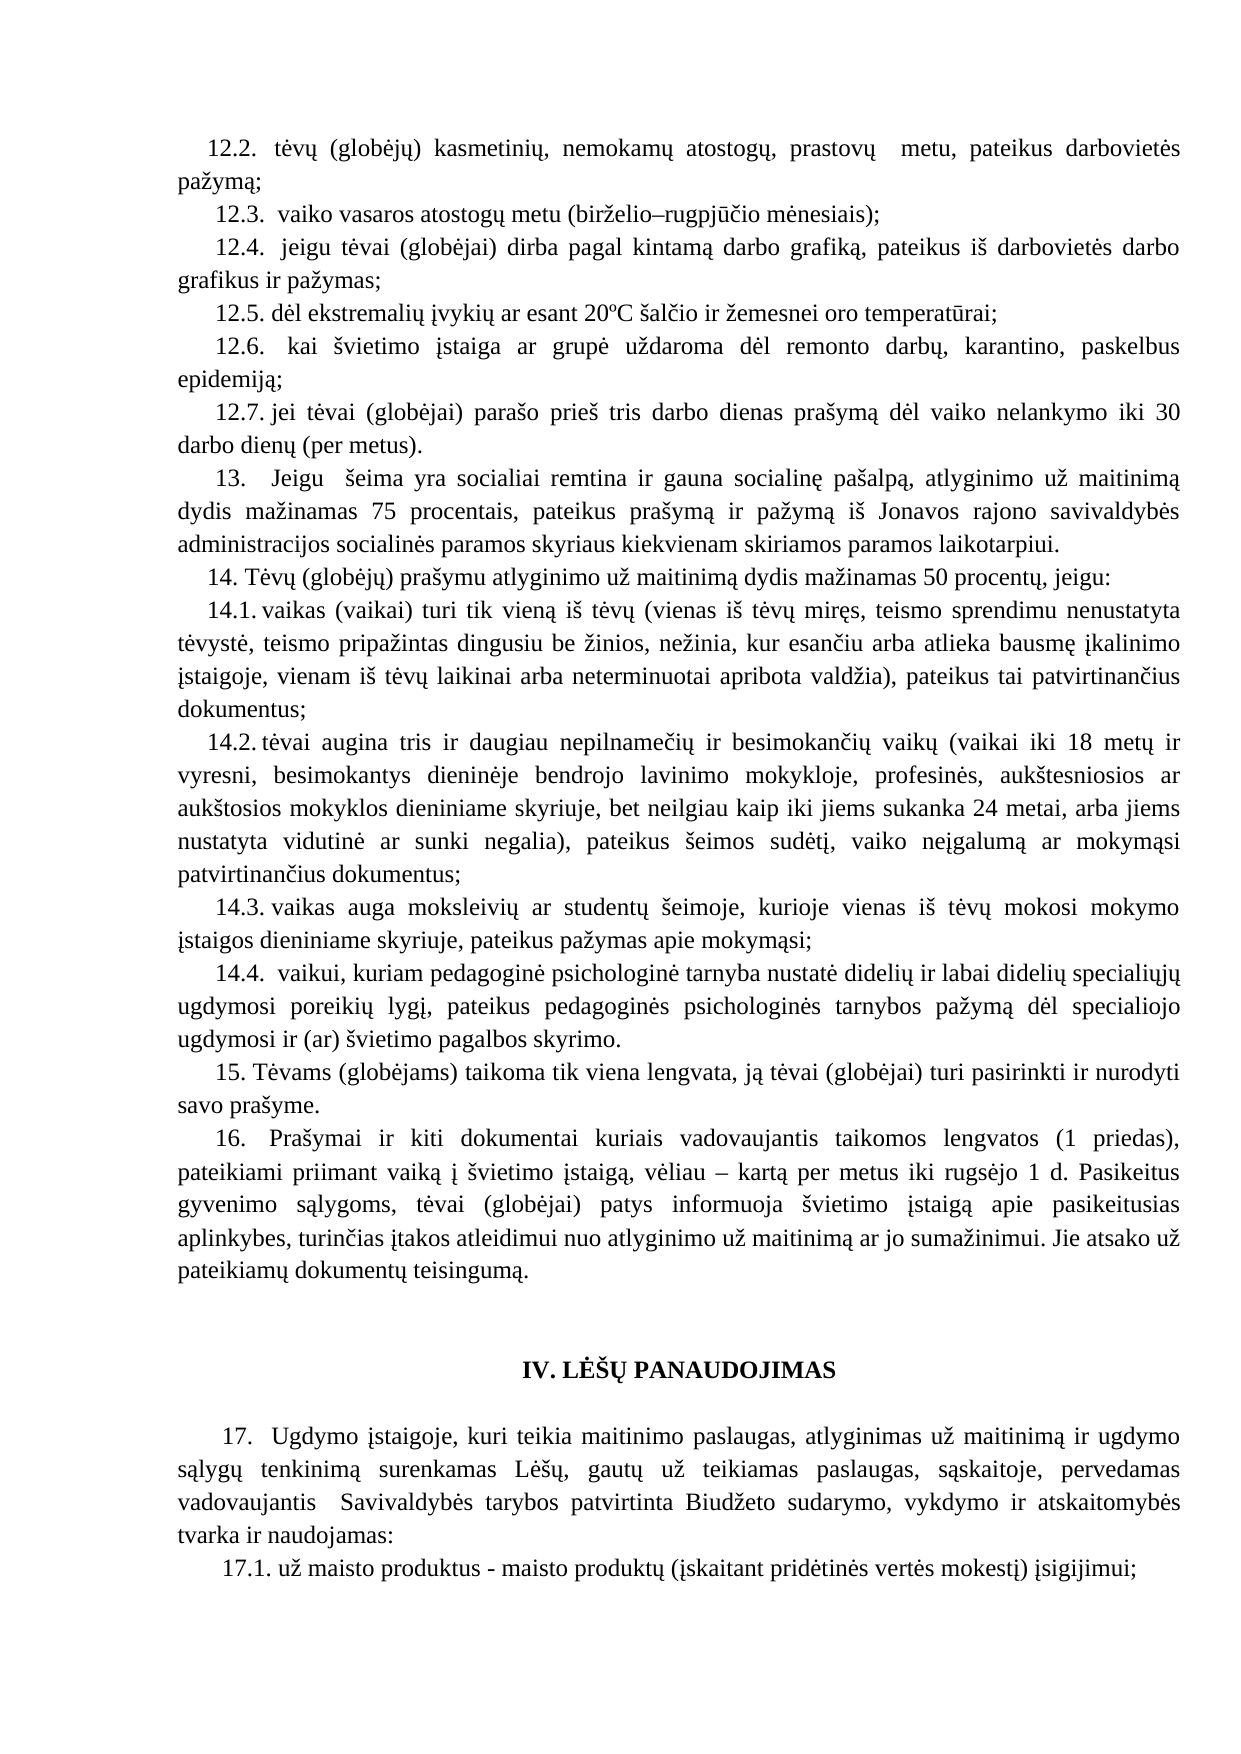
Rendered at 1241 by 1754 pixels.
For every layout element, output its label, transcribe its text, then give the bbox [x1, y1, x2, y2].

text 15. Tėvams (globėjams) taikoma tik viena lengvata, ją tėvai (globėjai) turi pasirinkti ir nurodyti savo prašyme. [177, 1057, 1181, 1119]
text 12.6. kai švietimo įstaiga ar grupė uždaroma dėl remonto darbų, karantino, paskelbus epidemiją; [177, 331, 1181, 393]
text 12.4. jeigu tėvai (globėjai) dirba pagal kintamą darbo grafiką, pateikus iš darbovietės darbo grafikus ir pažymas; [177, 232, 1181, 294]
text 12.5. dėl ekstremalių įvykių ar esant 20ºC šalčio ir žemesnei oro temperatūrai; [177, 298, 1181, 327]
text 14.2. tėvai augina tris ir daugiau nepilnamečių ir besimokančių vaikų (vaikai iki 18 metų ir vyresni, besimokantys dieninėje bendrojo lavinimo mokykloje, profesinės, aukštesniosios ar aukštosios mokyklos dieniniame skyriuje, bet neilgiau kaip iki jiems sukanka 24 metai, arba jiems nustatyta vidutinė ar sunki negalia), pateikus šeimos sudėtį, vaiko neįgalumą ar mokymąsi patvirtinančius dokumentus; [177, 727, 1181, 888]
text IV. LĖŠŲ PANAUDOJIMAS [177, 1355, 1181, 1383]
text 14.3. vaikas auga moksleivių ar studentų šeimoje, kurioje vienas iš tėvų mokosi mokymo įstaigos dieniniame skyriuje, pateikus pažymas apie mokymąsi; [177, 892, 1181, 954]
text 12.3. vaiko vasaros atostogų metu (birželio–rugpjūčio mėnesiais); [177, 199, 1181, 228]
text 12.2. tėvų (globėjų) kasmetinių, nemokamų atostogų, prastovų metu, pateikus darbovietės pažymą; [177, 133, 1181, 195]
text 16. Prašymai ir kiti dokumentai kuriais vadovaujantis taikomos lengvatos (1 priedas), pateikiami priimant vaiką į švietimo įstaigą, vėliau – kartą per metus iki rugsėjo 1 d. Pasikeitus gyvenimo sąlygoms, tėvai (globėjai) patys informuoja švietimo įstaigą apie pasikeitusias aplinkybes, turinčias įtakos atleidimui nuo atlyginimo už maitinimą ar jo sumažinimui. Jie atsako už pateikiamų dokumentų teisingumą. [177, 1123, 1181, 1284]
text 14.4. vaikui, kuriam pedagoginė psichologinė tarnyba nustatė didelių ir labai didelių specialiųjų ugdymosi poreikių lygį, pateikus pedagoginės psichologinės tarnybos pažymą dėl specialiojo ugdymosi ir (ar) švietimo pagalbos skyrimo. [177, 958, 1181, 1053]
text 17.1. už maisto produktus - maisto produktų (įskaitant pridėtinės vertės mokestį) įsigijimui; [222, 1553, 1181, 1582]
text 14.1. vaikas (vaikai) turi tik vieną iš tėvų (vienas iš tėvų miręs, teismo sprendimu nenustatyta tėvystė, teismo pripažintas dingusiu be žinios, nežinia, kur esančiu arba atlieka bausmę įkalinimo įstaigoje, vienam iš tėvų laikinai arba neterminuotai apribota valdžia), pateikus tai patvirtinančius dokumentus; [177, 595, 1181, 723]
text 13. Jeigu šeima yra socialiai remtina ir gauna socialinę pašalpą, atlyginimo už maitinimą dydis mažinamas 75 procentais, pateikus prašymą ir pažymą iš Jonavos rajono savivaldybės administracijos socialinės paramos skyriaus kiekvienam skiriamos paramos laikotarpiui. [177, 463, 1181, 558]
text 12.7. jei tėvai (globėjai) parašo prieš tris darbo dienas prašymą dėl vaiko nelankymo iki 30 darbo dienų (per metus). [177, 397, 1181, 459]
text 14. Tėvų (globėjų) prašymu atlyginimo už maitinimą dydis mažinamas 50 procentų, jeigu: [207, 562, 1181, 591]
text 17. Ugdymo įstaigoje, kuri teikia maitinimo paslaugas, atlyginimas už maitinimą ir ugdymo sąlygų tenkinimą surenkamas Lėšų, gautų už teikiamas paslaugas, sąskaitoje, pervedamas vadovaujantis Savivaldybės tarybos patvirtinta Biudžeto sudarymo, vykdymo ir atskaitomybės tvarka ir naudojamas: [177, 1421, 1181, 1548]
